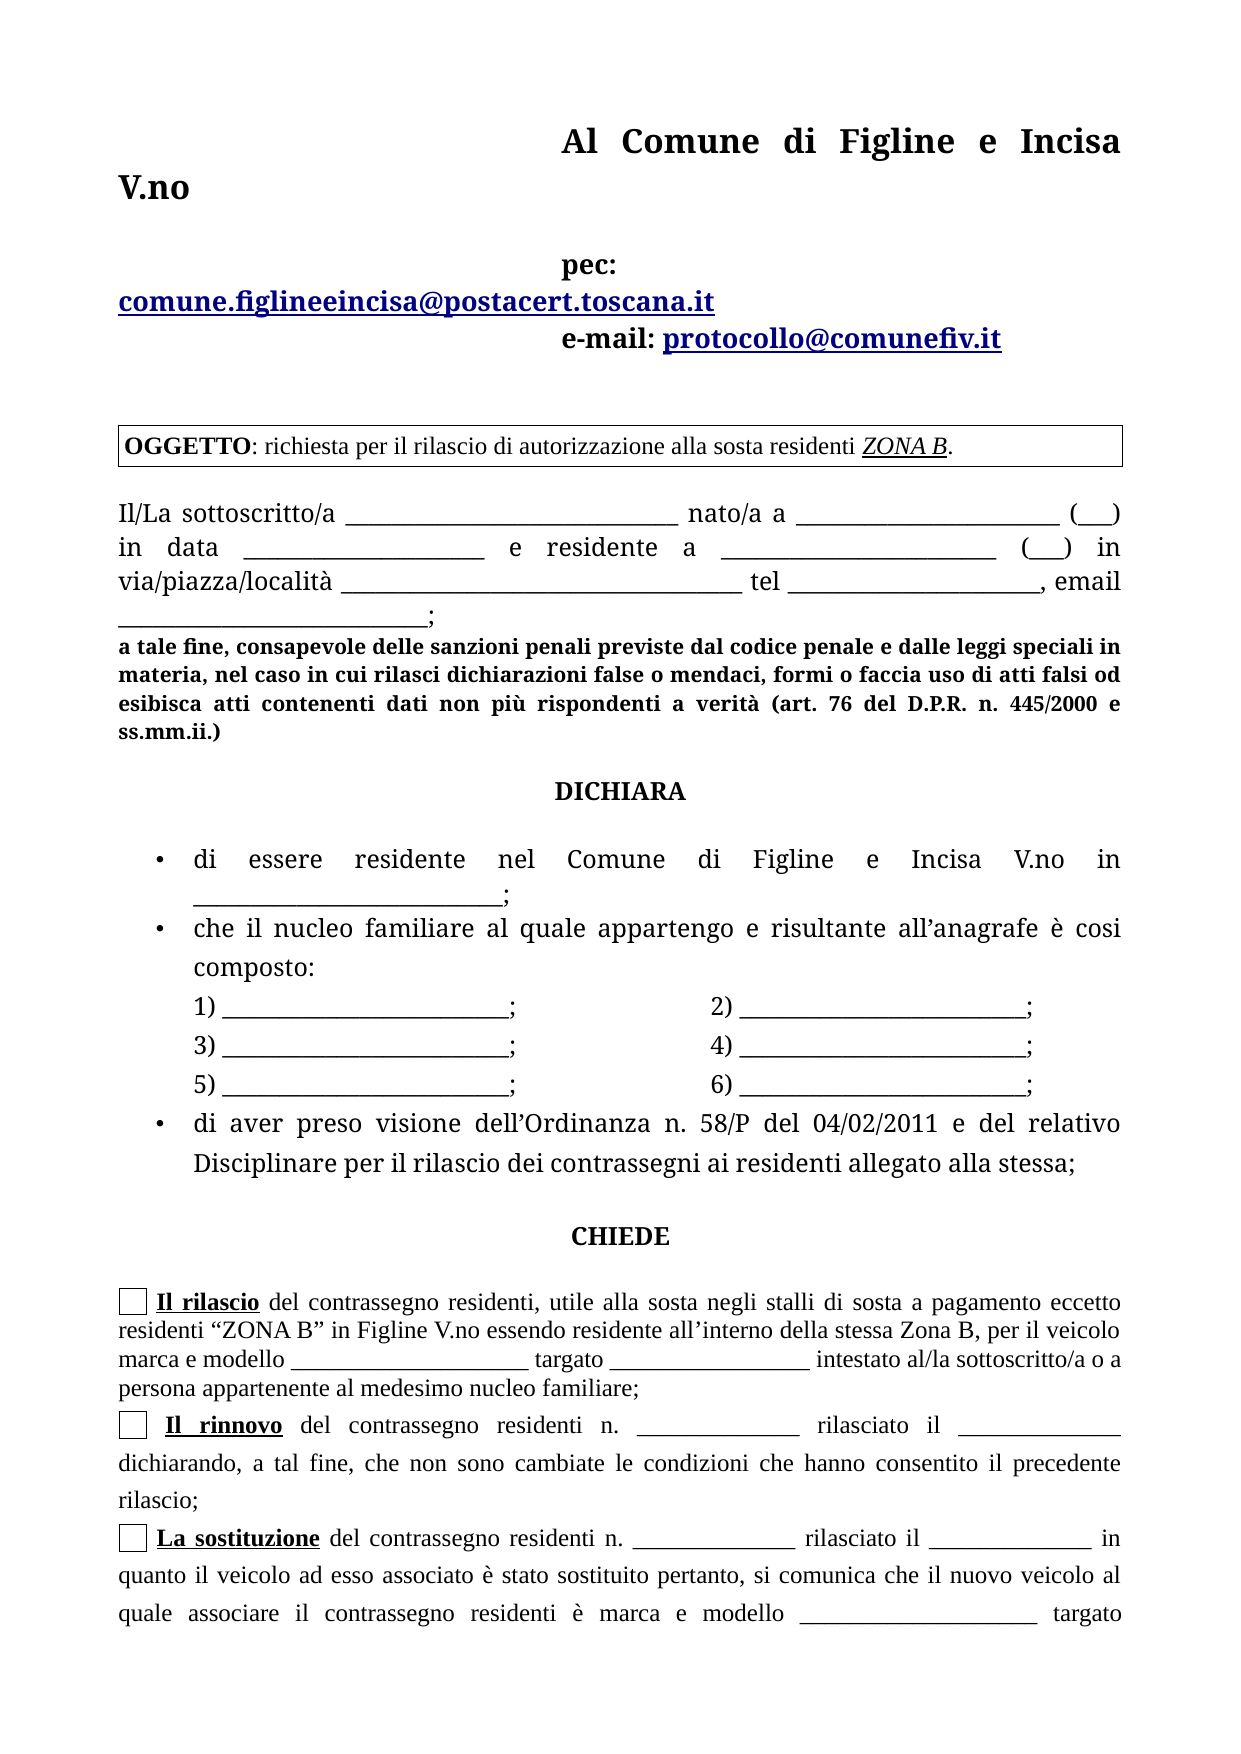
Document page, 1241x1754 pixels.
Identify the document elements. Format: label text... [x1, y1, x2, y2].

text Il rinnovo del contrassegno residenti n. _____________ rilasciato il _____________ dichiarando, a tal fine, che non sono cambiate le condizioni che hanno consentito il precedente rilascio; [118, 1402, 1122, 1514]
list 1) _________________________; 2) _________________________; [156, 989, 1122, 1023]
list 5) _________________________; 6) _________________________; [156, 1067, 1122, 1101]
text DICHIARA [118, 774, 1122, 808]
text Il/La sottoscritto/a _____________________________ nato/a a _______________________ (___) in data _____________________ e residente a ________________________ (___) in via/piazza/località ___________________________________ tel ______________________, email ___________________________; [118, 496, 1122, 632]
text Il rilascio del contrassegno residenti, utile alla sosta negli stalli di sosta a pagamento eccetto residenti “ZONA B” in Figline V.no essendo residente all’interno della stessa Zona B, per il veicolo marca e modello ___________________ targato ________________ intestato al/la sottoscritto/a o a persona appartenente al medesimo nucleo familiare; [118, 1287, 1122, 1402]
text a tale fine, consapevole delle sanzioni penali previste dal codice penale e dalle leggi speciali in materia, nel caso in cui rilasci dichiarazioni false o mendaci, formi o faccia uso di atti falsi od esibisca atti contenenti dati non più rispondenti a verità (art. 76 del D.P.R. n. 445/2000 e ss.mm.ii.) [118, 632, 1122, 746]
list che il nucleo familiare al quale appartengo e risultante all’anagrafe è cosi composto: [156, 910, 1122, 983]
text La sostituzione del contrassegno residenti n. _____________ rilasciato il _____________ in quanto il veicolo ad esso associato è stato sostituito pertanto, si comunica che il nuovo veicolo al quale associare il contrassegno residenti è marca e modello ___________________ targato [118, 1514, 1122, 1627]
text pec: comune.figlineeincisa@postacert.toscana.it [118, 246, 1122, 319]
table_header OGGETTO: richiesta per il rilascio di autorizzazione alla sosta residenti ZONA B. [119, 426, 1122, 466]
list di aver preso visione dell’Ordinanza n. 58/P del 04/02/2011 e del relativo Disciplinare per il rilascio dei contrassegni ai residenti allegato alla stessa; [156, 1106, 1122, 1179]
list 3) _________________________; 4) _________________________; [156, 1028, 1122, 1062]
text CHIEDE [118, 1218, 1122, 1253]
list di essere residente nel Comune di Figline e Incisa V.no in ___________________________; [156, 842, 1122, 910]
text Al Comune di Figline e Incisa V.no [118, 118, 1122, 209]
text e-mail: protocollo@comunefiv.it [118, 319, 1122, 356]
